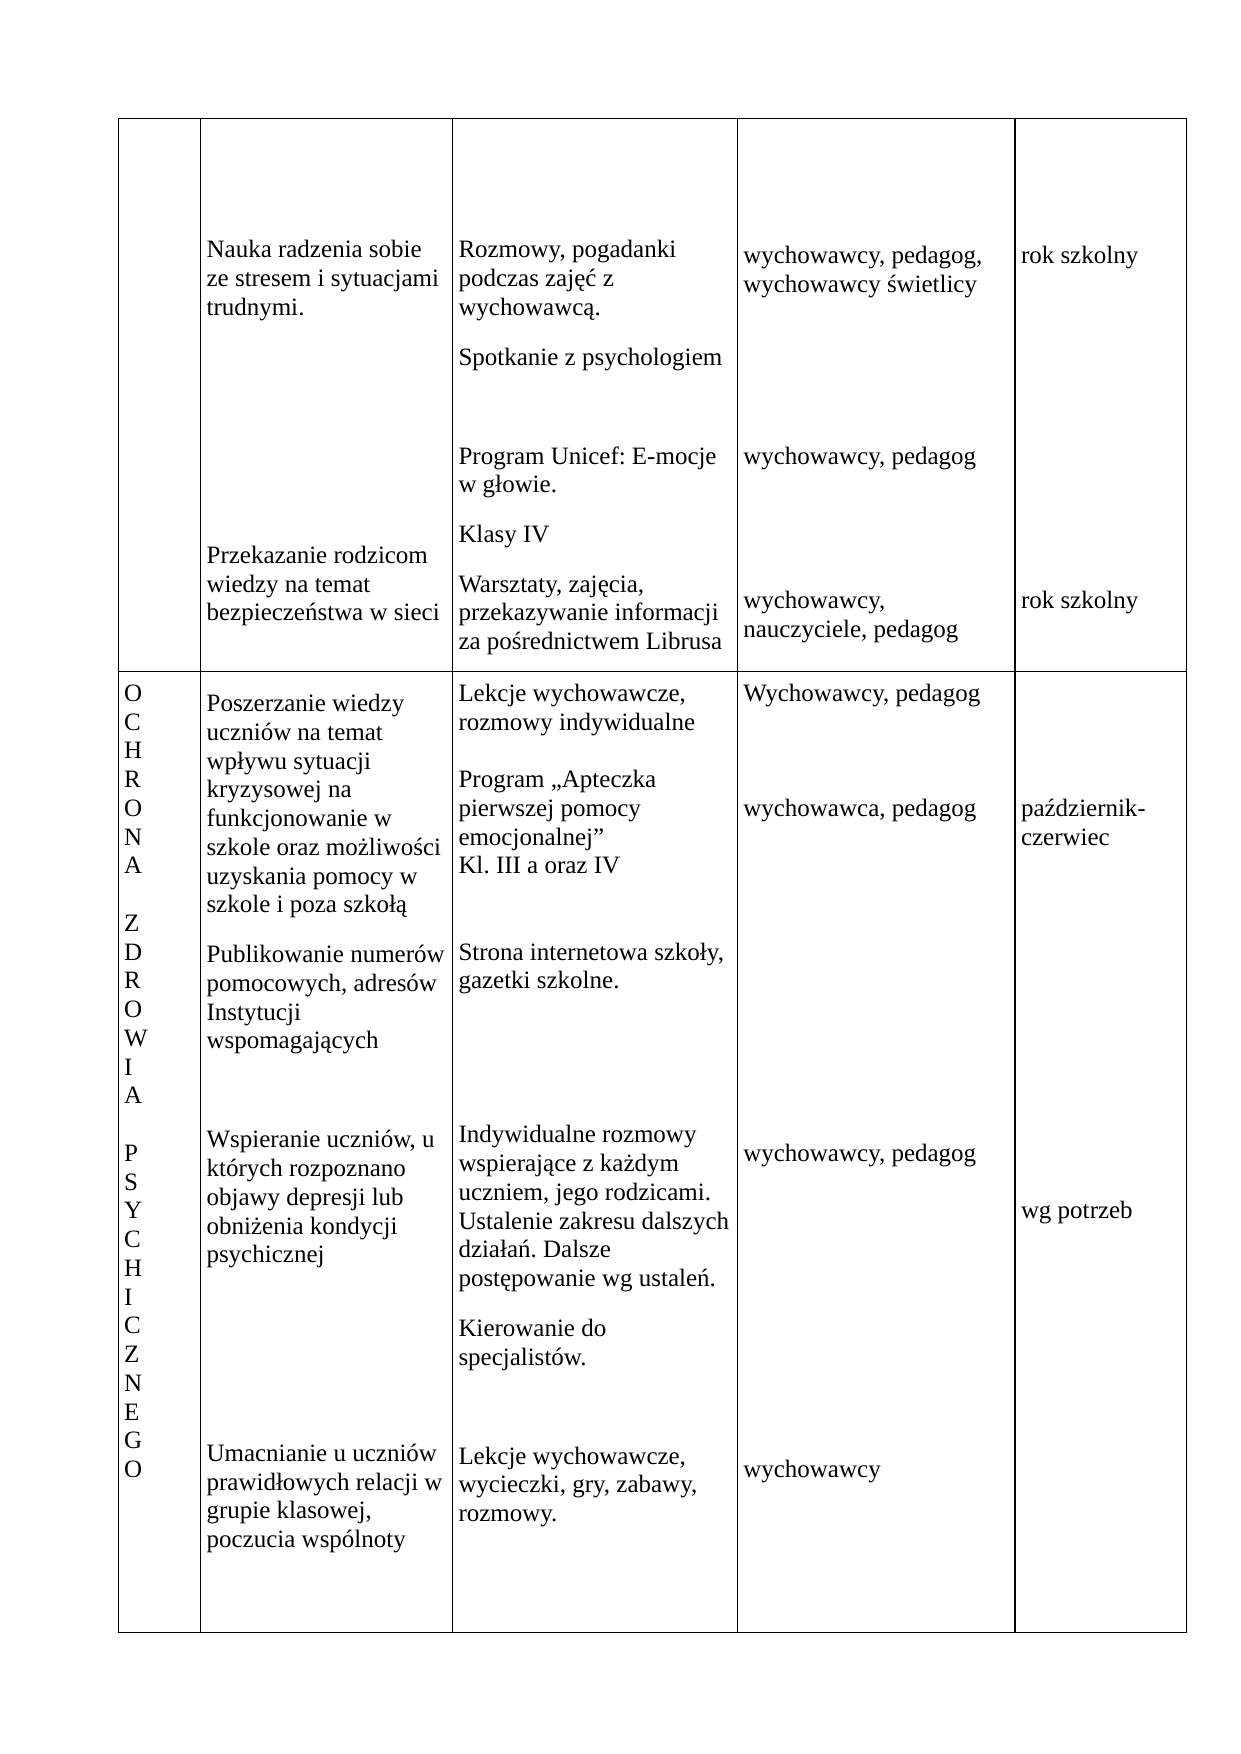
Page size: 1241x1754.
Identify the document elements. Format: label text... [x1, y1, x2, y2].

table_cell rok szkolny rok szkolny [1016, 119, 1186, 671]
table_cell wychowawcy, pedagog, wychowawcy świetlicy wychowawcy, pedagog wychowawcy, nauczyciele, pedagog [738, 119, 1014, 671]
table_cell Wychowawcy, pedagog wychowawca, pedagog wychowawcy, pedagog wychowawcy [738, 672, 1014, 1632]
table_cell Rozmowy, pogadanki podczas zajęć z wychowawcą. Spotkanie z psychologiem Program Unicef: E-mocje w głowie. Klasy IV Warsztaty, zajęcia, przekazywanie informacji za pośrednictwem Librusa [453, 119, 737, 671]
table_cell Nauka radzenia sobie ze stresem i sytuacjami trudnymi. Przekazanie rodzicom wiedzy na temat bezpieczeństwa w sieci [201, 119, 452, 671]
table_cell O C H R O N A Z D R O W I A P S Y C H I C Z N E G O [119, 672, 200, 1632]
table_cell [119, 119, 200, 671]
table_cell Poszerzanie wiedzy uczniów na temat wpływu sytuacji kryzysowej na funkcjonowanie w szkole oraz możliwości uzyskania pomocy w szkole i poza szkołą Publikowanie numerów pomocowych, adresów Instytucji wspomagających Wspieranie uczniów, u których rozpoznano objawy depresji lub obniżenia kondycji psychicznej Umacnianie u uczniów prawidłowych relacji w grupie klasowej, poczucia wspólnoty [201, 672, 452, 1632]
table_cell październik-czerwiec wg potrzeb [1016, 672, 1186, 1632]
table_cell Lekcje wychowawcze, rozmowy indywidualne Program „Apteczka pierwszej pomocy emocjonalnej” Kl. III a oraz IV Strona internetowa szkoły, gazetki szkolne. Indywidualne rozmowy wspierające z każdym uczniem, jego rodzicami. Ustalenie zakresu dalszych działań. Dalsze postępowanie wg ustaleń. Kierowanie do specjalistów. Lekcje wychowawcze, wycieczki, gry, zabawy, rozmowy. [453, 672, 737, 1632]
